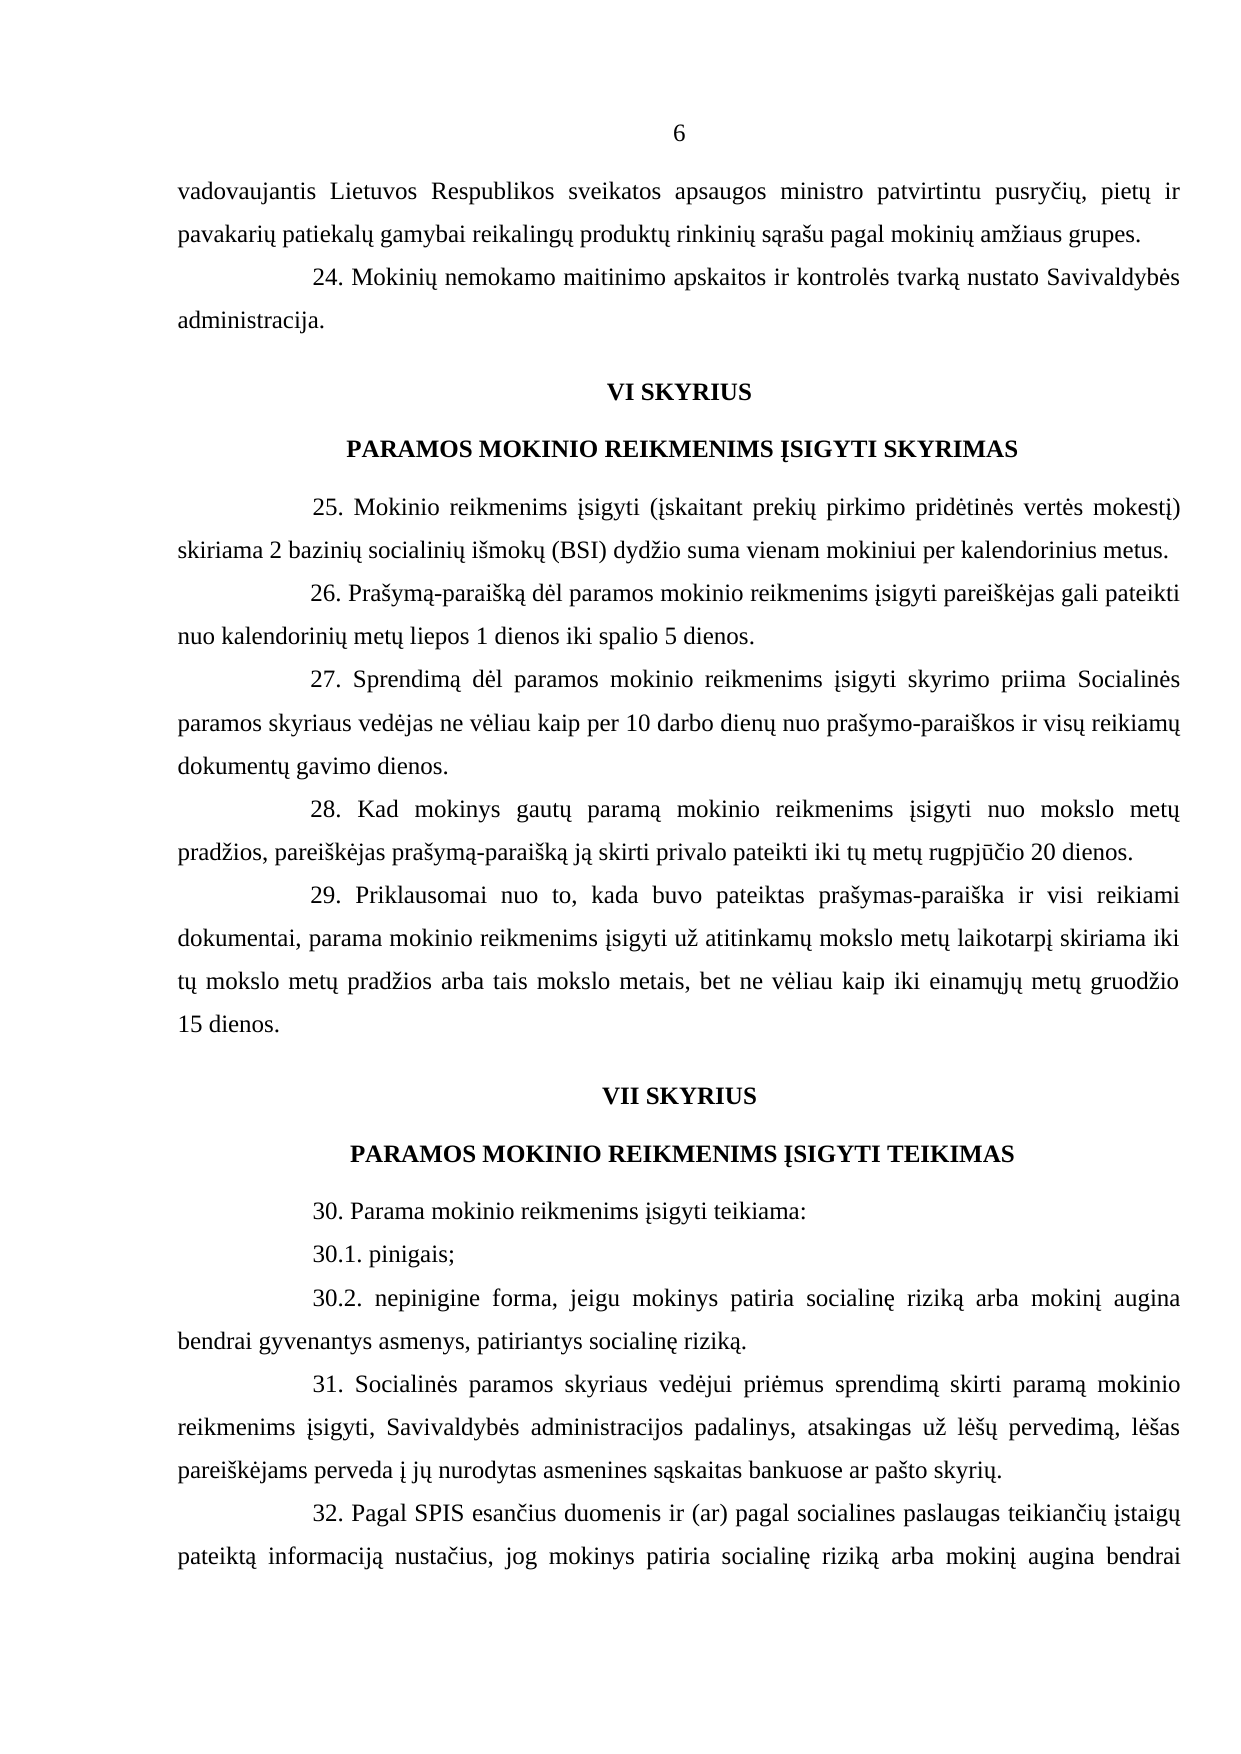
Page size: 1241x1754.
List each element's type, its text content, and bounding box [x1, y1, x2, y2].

text 30.1. pinigais; [177, 1239, 1181, 1268]
text 25. Mokinio reikmenims įsigyti (įskaitant prekių pirkimo pridėtinės vertės mokestį) skiriama 2 bazinių socialinių išmokų (BSI) dydžio suma vienam mokiniui per kalendorinius metus. [177, 492, 1181, 564]
text 30.2. nepinigine forma, jeigu mokinys patiria socialinę riziką arba mokinį augina bendrai gyvenantys asmenys, patiriantys socialinę riziką. [177, 1283, 1181, 1354]
text 30. Parama mokinio reikmenims įsigyti teikiama: [177, 1196, 1181, 1225]
text 32. Pagal SPIS esančius duomenis ir (ar) pagal socialines paslaugas teikiančių įstaigų pateiktą informaciją nustačius, jog mokinys patiria socialinę riziką arba mokinį augina bendrai [177, 1498, 1181, 1570]
text 29. Priklausomai nuo to, kada buvo pateiktas prašymas-paraiška ir visi reikiami dokumentai, parama mokinio reikmenims įsigyti už atitinkamų mokslo metų laikotarpį skiriama iki tų mokslo metų pradžios arba tais mokslo metais, bet ne vėliau kaip iki einamųjų metų gruodžio 15 dienos. [177, 880, 1181, 1038]
text 31. Socialinės paramos skyriaus vedėjui priėmus sprendimą skirti paramą mokinio reikmenims įsigyti, Savivaldybės administracijos padalinys, atsakingas už lėšų pervedimą, lėšas pareiškėjams perveda į jų nurodytas asmenines sąskaitas bankuose ar pašto skyrių. [177, 1369, 1181, 1484]
text 26. Prašymą-paraišką dėl paramos mokinio reikmenims įsigyti pareiškėjas gali pateikti nuo kalendorinių metų liepos 1 dienos iki spalio 5 dienos. [177, 578, 1181, 650]
text VI SKYRIUS [177, 377, 1181, 406]
text vadovaujantis Lietuvos Respublikos sveikatos apsaugos ministro patvirtintu pusryčių, pietų ir pavakarių patiekalų gamybai reikalingų produktų rinkinių sąrašu pagal mokinių amžiaus grupes. [177, 176, 1181, 248]
text VII SKYRIUS [177, 1081, 1181, 1110]
text 24. Mokinių nemokamo maitinimo apskaitos ir kontrolės tvarką nustato Savivaldybės administracija. [177, 262, 1181, 334]
text 28. Kad mokinys gautų paramą mokinio reikmenims įsigyti nuo mokslo metų pradžios, pareiškėjas prašymą-paraišką ją skirti privalo pateikti iki tų metų rugpjūčio 20 dienos. [177, 794, 1181, 866]
text PARAMOS MOKINIO REIKMENIMS ĮSIGYTI TEIKIMAS [177, 1139, 1181, 1168]
text 27. Sprendimą dėl paramos mokinio reikmenims įsigyti skyrimo priima Socialinės paramos skyriaus vedėjas ne vėliau kaip per 10 darbo dienų nuo prašymo-paraiškos ir visų reikiamų dokumentų gavimo dienos. [177, 664, 1181, 779]
text PARAMOS MOKINIO REIKMENIMS ĮSIGYTI SKYRIMAS [177, 434, 1181, 463]
